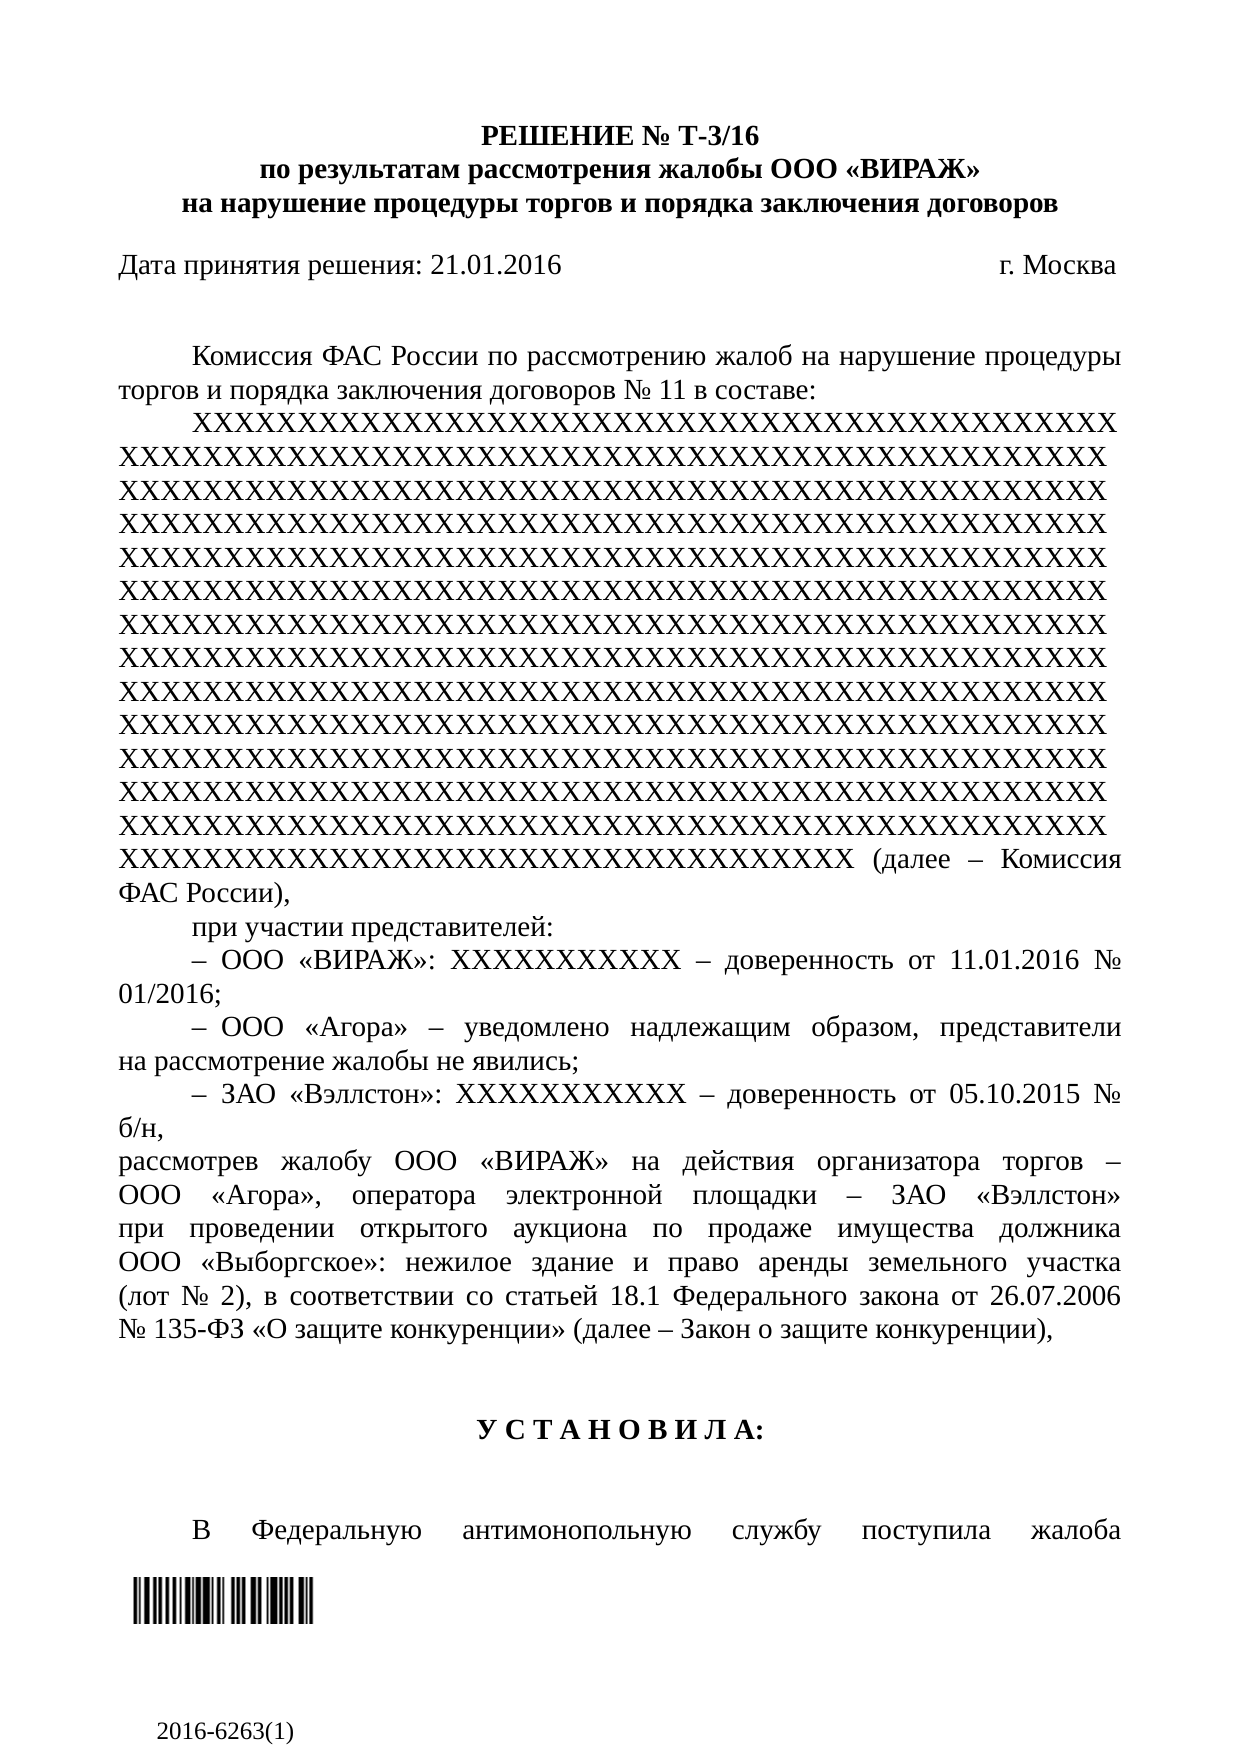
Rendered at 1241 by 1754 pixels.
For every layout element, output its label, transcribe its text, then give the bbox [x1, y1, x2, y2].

text – ЗАО «Вэллстон»: XXXXXXXXXXX – доверенность от 05.10.2015 № б/н, [118, 1076, 1122, 1143]
text по результатам рассмотрения жалобы ООО «ВИРАЖ» [118, 152, 1122, 185]
text У С Т А Н О В И Л А: [118, 1412, 1122, 1445]
text В Федеральную антимонопольную службу поступила жалоба [118, 1512, 1122, 1546]
text – ООО «ВИРАЖ»: XXXXXXXXXXX – доверенность от 11.01.2016 № 01/2016; [118, 942, 1122, 1009]
picture [118, 1577, 331, 1624]
text Комиссия ФАС России по рассмотрению жалоб на нарушение процедуры торгов и порядка заключения договоров № 11 в составе: [118, 338, 1122, 406]
text Дата принятия решения: 21.01.2016 г. Москва [118, 247, 1122, 281]
text рассмотрев жалобу ООО «ВИРАЖ» на действия организатора торгов – ООО «Агора», оператора электронной площадки – ЗАО «Вэллстон» при проведении открытого аукциона по продаже имущества должника ООО «Выборгское»: нежилое здание и право аренды земельного участка (лот № 2), в соответствии со статьей 18.1 Федерального закона от 26.07.2006 № 135-ФЗ «О защите конкуренции» (далее – Закон о защите конкуренции), [118, 1143, 1122, 1345]
text XXXXXXXXXXXXXXXXXXXXXXXXXXXXXXXXXXXXXXXXXXXXXXXXXXXXXXXXXXXXXXXXXXXXXXXXXXXXXXXXXXXXXXXXXXXXXXXXXXXXXXXXXXXXXXXXXXXXXXXXXXXXXXXXXXXXXXXXXXXXXXXXXXXXXXXXXXXXXXXXXXXXXXXXXXXXXXXXXXXXXXXXXXXXXXXXXXXXXXXXXXXXXXXXXXXXXXXXXXXXXXXXXXXXXXXXXXXXXXXXXXXXXXXXXXXXXXXXXXXXXXXXXXXXXXXXXXXXXXXXXXXXXXXXXXXXXXXXXXXXXXXXXXXXXXXXXXXXXXXXXXXXXXXXXXXXXXXXXXXXXXXXXXXXXXXXXXXXXXXXXXXXXXXXXXXXXXXXXXXXXXXXXXXXXXXXXXXXXXXXXXXXXXXXXXXXXXXXXXXXXXXXXXXXXXXXXXXXXXXXXXXXXXXXXXXXXXXXXXXXXXXXXXXXXXXXXXXXXXXXXXXXXXXXXXXXXXXXXXXXXXXXXXXXXXXXXXXXXXXXXXXXXXXXXXXXXXXXXXXXXXXXXXXXXXXXXXXXXXXXXXXXXXXXXXXXXXXXXXXXXXXXXXXXXXXXXXXXXXXXXXXXXXXXXXXXXXXXXXXXXXXXXXXXXXXXXXXXXXXXXXX (далее – Комиссия ФАС России), [118, 406, 1122, 909]
text при участии представителей: [118, 909, 1122, 942]
text – ООО «Агора» – уведомлено надлежащим образом, представители на рассмотрение жалобы не явились; [118, 1009, 1122, 1076]
text на нарушение процедуры торгов и порядка заключения договоров [118, 185, 1122, 219]
text РЕШЕНИЕ № Т-3/16 [118, 118, 1122, 152]
